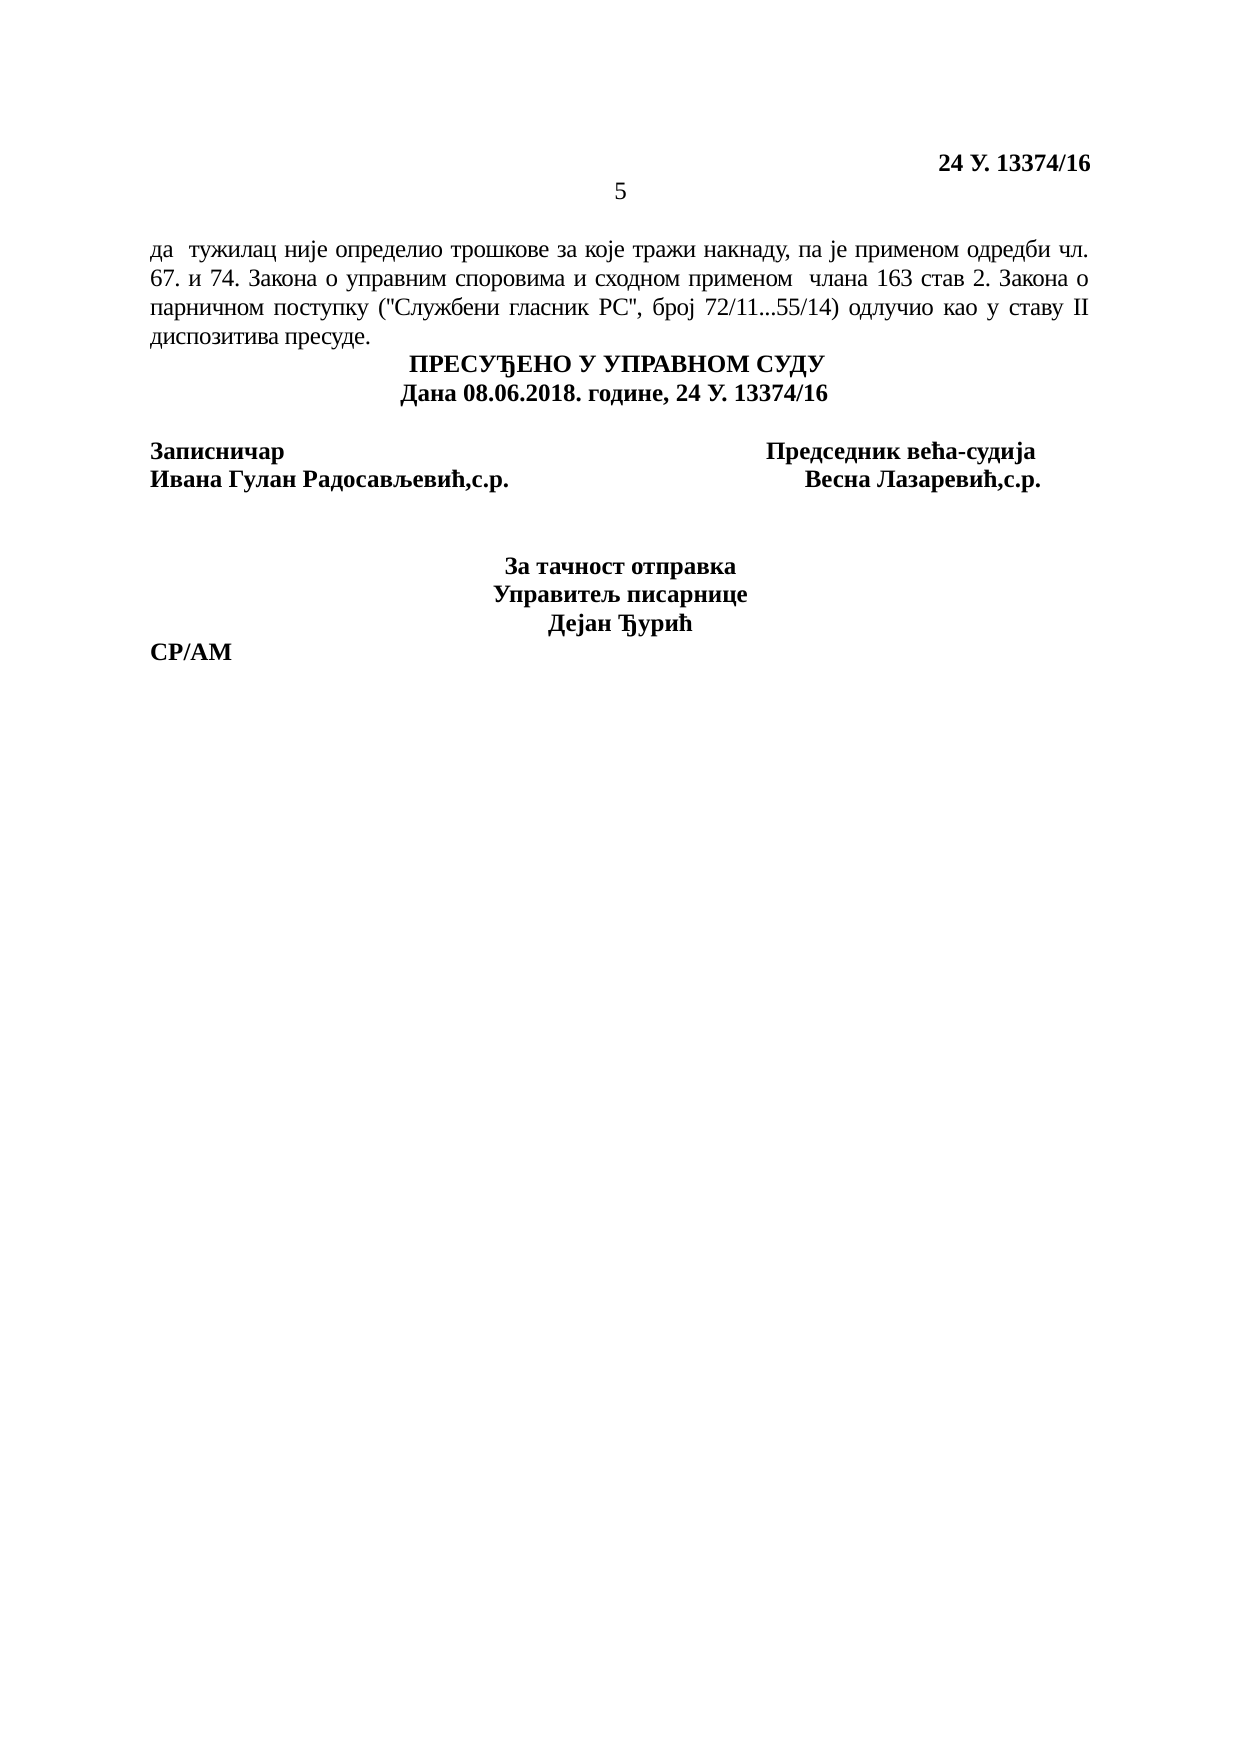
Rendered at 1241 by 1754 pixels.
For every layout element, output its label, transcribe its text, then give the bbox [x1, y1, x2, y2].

text да тужилац није определио трошкове за које тражи накнаду, па је применом одредби чл. 67. и 74. Закона о управним споровима и сходном применом члана 163 став 2. Закона о парничном поступку (''Службени гласник РС'', број 72/11...55/14) одлучио као у ставу II диспозитива пресуде. [150, 234, 1091, 349]
text Управитељ писарнице [150, 579, 1091, 608]
text За тачност отправка [150, 551, 1091, 579]
text Записничар Председник већа-судија [150, 436, 1091, 464]
text Ивана Гулан Радосављевић,с.р. Весна Лазаревић,с.р. [150, 464, 1091, 493]
text ПРЕСУЂЕНО У УПРАВНОМ СУДУ [150, 349, 1091, 378]
text СР/АМ [150, 637, 1091, 666]
text Дејан Ђурић [150, 608, 1091, 637]
text Дана 08.06.2018. године, 24 У. 13374/16 [150, 378, 1091, 407]
